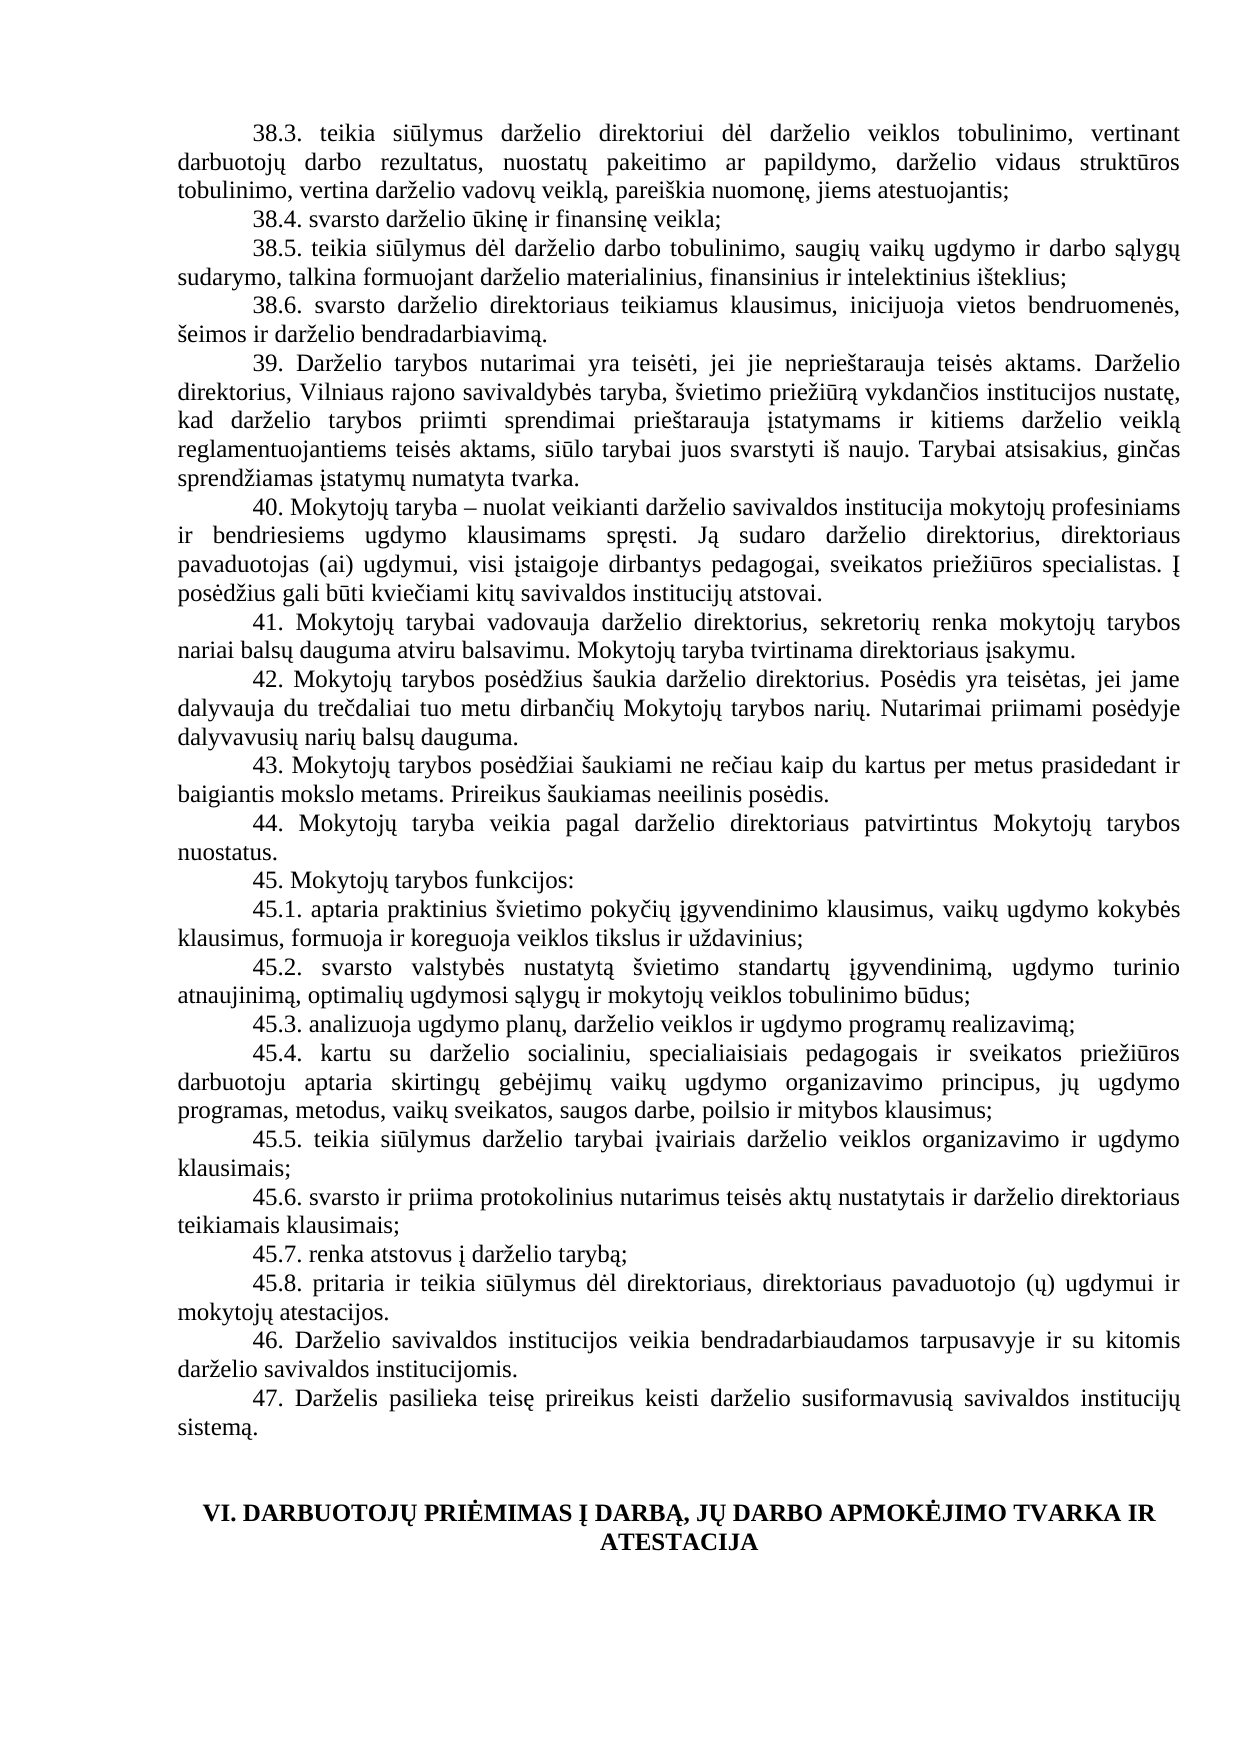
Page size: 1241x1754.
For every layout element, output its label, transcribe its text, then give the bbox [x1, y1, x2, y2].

text 45.5. teikia siūlymus darželio tarybai įvairiais darželio veiklos organizavimo ir ugdymo klausimais; [177, 1124, 1181, 1182]
text 45.7. renka atstovus į darželio tarybą; [177, 1239, 1181, 1268]
text 41. Mokytojų tarybai vadovauja darželio direktorius, sekretorių renka mokytojų tarybos nariai balsų dauguma atviru balsavimu. Mokytojų taryba tvirtinama direktoriaus įsakymu. [177, 607, 1181, 664]
text 46. Darželio savivaldos institucijos veikia bendradarbiaudamos tarpusavyje ir su kitomis darželio savivaldos institucijomis. [177, 1326, 1181, 1383]
text 42. Mokytojų tarybos posėdžius šaukia darželio direktorius. Posėdis yra teisėtas, jei jame dalyvauja du trečdaliai tuo metu dirbančių Mokytojų tarybos narių. Nutarimai priimami posėdyje dalyvavusių narių balsų dauguma. [177, 664, 1181, 751]
text 38.5. teikia siūlymus dėl darželio darbo tobulinimo, saugių vaikų ugdymo ir darbo sąlygų sudarymo, talkina formuojant darželio materialinius, finansinius ir intelektinius išteklius; [177, 233, 1181, 291]
text 45.8. pritaria ir teikia siūlymus dėl direktoriaus, direktoriaus pavaduotojo (ų) ugdymui ir mokytojų atestacijos. [177, 1268, 1181, 1326]
text 47. Darželis pasilieka teisę prireikus keisti darželio susiformavusią savivaldos institucijų sistemą. [177, 1383, 1181, 1441]
text 43. Mokytojų tarybos posėdžiai šaukiami ne rečiau kaip du kartus per metus prasidedant ir baigiantis mokslo metams. Prireikus šaukiamas neeilinis posėdis. [177, 751, 1181, 808]
text 45.6. svarsto ir priima protokolinius nutarimus teisės aktų nustatytais ir darželio direktoriaus teikiamais klausimais; [177, 1182, 1181, 1239]
text 40. Mokytojų taryba – nuolat veikianti darželio savivaldos institucija mokytojų profesiniams ir bendriesiems ugdymo klausimams spręsti. Ją sudaro darželio direktorius, direktoriaus pavaduotojas (ai) ugdymui, visi įstaigoje dirbantys pedagogai, sveikatos priežiūros specialistas. Į posėdžius gali būti kviečiami kitų savivaldos institucijų atstovai. [177, 492, 1181, 607]
text 38.3. teikia siūlymus darželio direktoriui dėl darželio veiklos tobulinimo, vertinant darbuotojų darbo rezultatus, nuostatų pakeitimo ar papildymo, darželio vidaus struktūros tobulinimo, vertina darželio vadovų veiklą, pareiškia nuomonę, jiems atestuojantis; [177, 118, 1181, 204]
text 45. Mokytojų tarybos funkcijos: [177, 866, 1181, 894]
text 44. Mokytojų taryba veikia pagal darželio direktoriaus patvirtintus Mokytojų tarybos nuostatus. [177, 808, 1181, 866]
text 39. Darželio tarybos nutarimai yra teisėti, jei jie neprieštarauja teisės aktams. Darželio direktorius, Vilniaus rajono savivaldybės taryba, švietimo priežiūrą vykdančios institucijos nustatę, kad darželio tarybos priimti sprendimai prieštarauja įstatymams ir kitiems darželio veiklą reglamentuojantiems teisės aktams, siūlo tarybai juos svarstyti iš naujo. Tarybai atsisakius, ginčas sprendžiamas įstatymų numatyta tvarka. [177, 348, 1181, 492]
text 45.4. kartu su darželio socialiniu, specialiaisiais pedagogais ir sveikatos priežiūros darbuotoju aptaria skirtingų gebėjimų vaikų ugdymo organizavimo principus, jų ugdymo programas, metodus, vaikų sveikatos, saugos darbe, poilsio ir mitybos klausimus; [177, 1038, 1181, 1124]
text 38.6. svarsto darželio direktoriaus teikiamus klausimus, inicijuoja vietos bendruomenės, šeimos ir darželio bendradarbiavimą. [177, 291, 1181, 348]
text 38.4. svarsto darželio ūkinę ir finansinę veikla; [177, 204, 1181, 233]
text 45.3. analizuoja ugdymo planų, darželio veiklos ir ugdymo programų realizavimą; [177, 1009, 1181, 1038]
text VI. DARBUOTOJŲ PRIĖMIMAS Į DARBĄ, JŲ DARBO APMOKĖJIMO TVARKA IR ATESTACIJA [177, 1498, 1181, 1556]
text 45.2. svarsto valstybės nustatytą švietimo standartų įgyvendinimą, ugdymo turinio atnaujinimą, optimalių ugdymosi sąlygų ir mokytojų veiklos tobulinimo būdus; [177, 952, 1181, 1009]
text 45.1. aptaria praktinius švietimo pokyčių įgyvendinimo klausimus, vaikų ugdymo kokybės klausimus, formuoja ir koreguoja veiklos tikslus ir uždavinius; [177, 894, 1181, 952]
